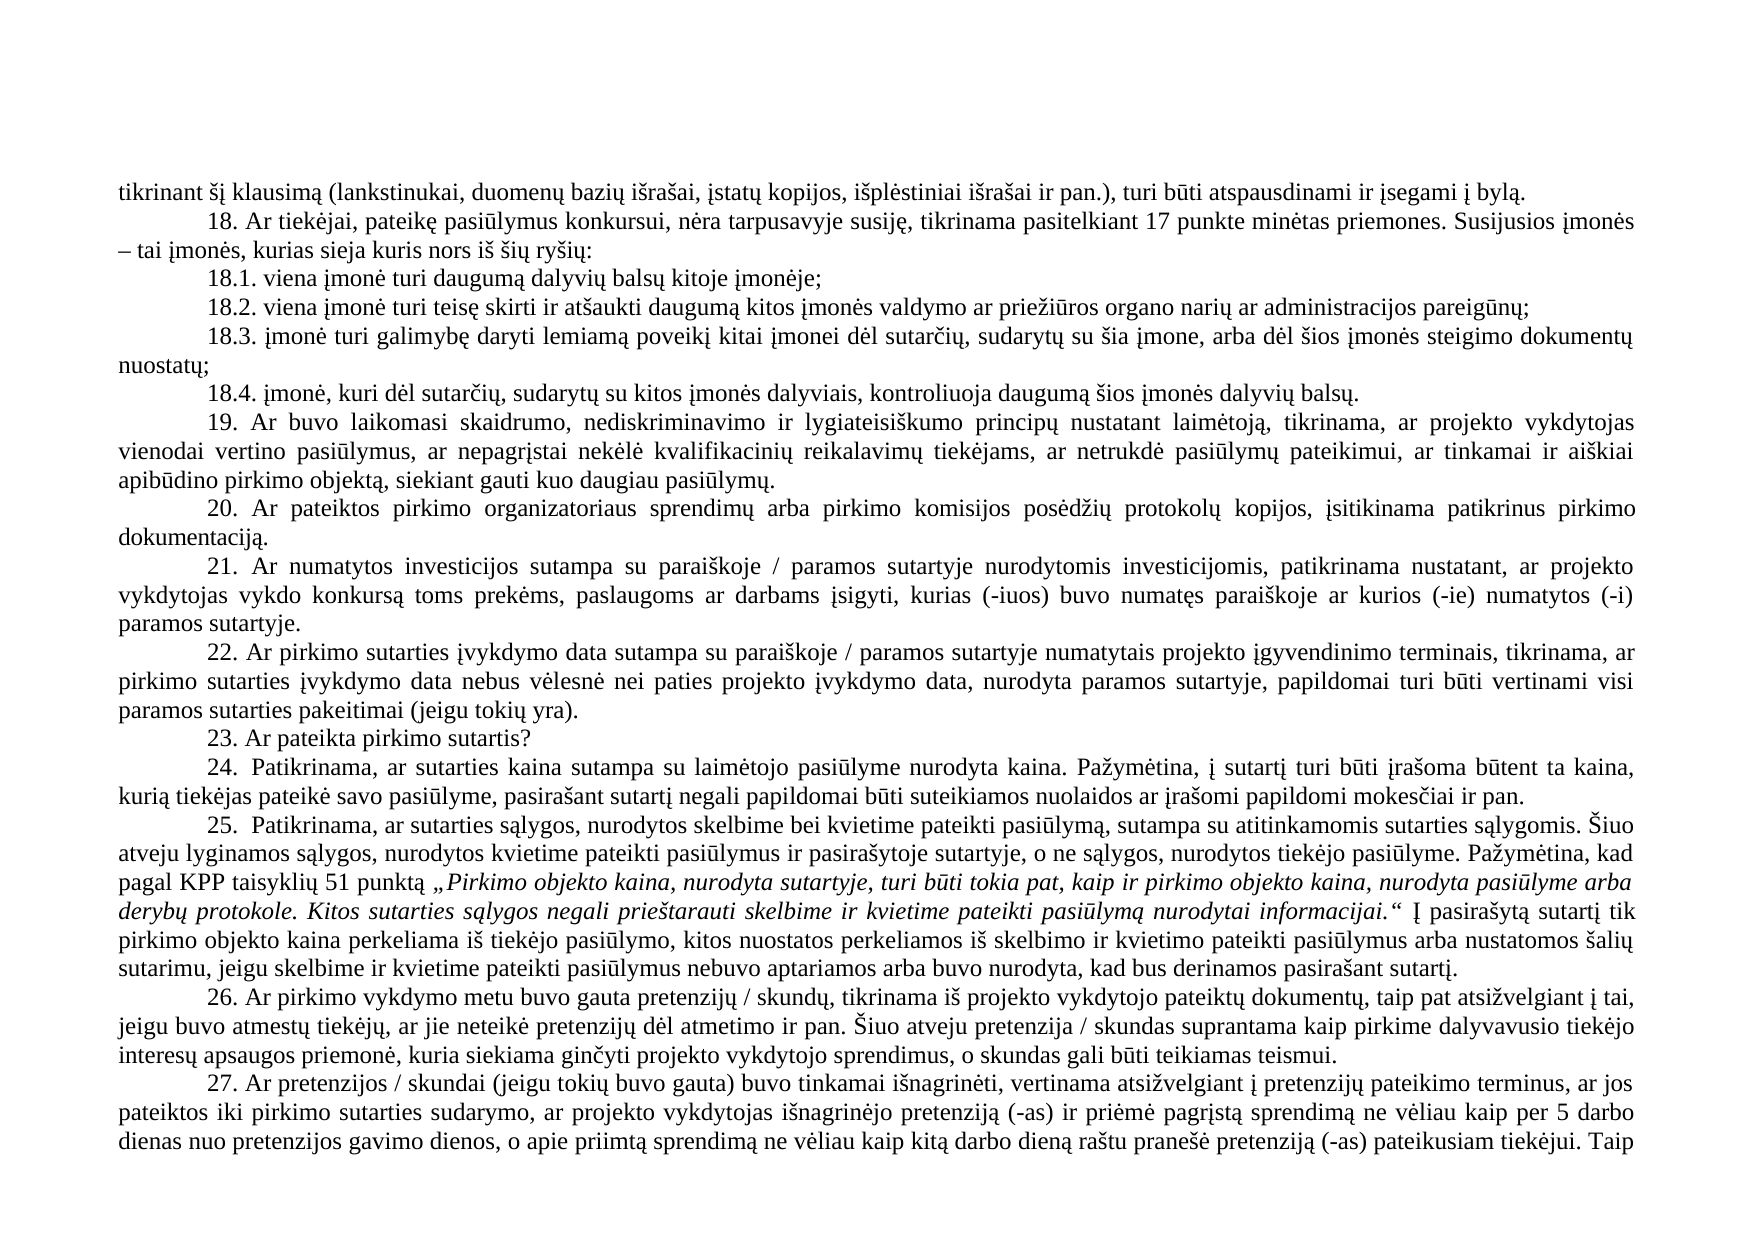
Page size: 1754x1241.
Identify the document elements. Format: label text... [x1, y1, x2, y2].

text 27. Ar pretenzijos / skundai (jeigu tokių buvo gauta) buvo tinkamai išnagrinėti, vertinama atsižvelgiant į pretenzijų pateikimo terminus, ar jos pateiktos iki pirkimo sutarties sudarymo, ar projekto vykdytojas išnagrinėjo pretenziją (-as) ir priėmė pagrįstą sprendimą ne vėliau kaip per 5 darbo dienas nuo pretenzijos gavimo dienos, o apie priimtą sprendimą ne vėliau kaip kitą darbo dieną raštu pranešė pretenziją (-as) pateikusiam tiekėjui. Taip [118, 1068, 1636, 1155]
text 20. Ar pateiktos pirkimo organizatoriaus sprendimų arba pirkimo komisijos posėdžių protokolų kopijos, įsitikinama patikrinus pirkimo dokumentaciją. [118, 493, 1636, 551]
text tikrinant šį klausimą (lankstinukai, duomenų bazių išrašai, įstatų kopijos, išplėstiniai išrašai ir pan.), turi būti atspausdinami ir įsegami į bylą. [118, 177, 1636, 206]
text 23. Ar pateikta pirkimo sutartis? [118, 723, 1636, 752]
text 18.1. viena įmonė turi daugumą dalyvių balsų kitoje įmonėje; [118, 263, 1636, 292]
text 26. Ar pirkimo vykdymo metu buvo gauta pretenzijų / skundų, tikrinama iš projekto vykdytojo pateiktų dokumentų, taip pat atsižvelgiant į tai, jeigu buvo atmestų tiekėjų, ar jie neteikė pretenzijų dėl atmetimo ir pan. Šiuo atveju pretenzija / skundas suprantama kaip pirkime dalyvavusio tiekėjo interesų apsaugos priemonė, kuria siekiama ginčyti projekto vykdytojo sprendimus, o skundas gali būti teikiamas teismui. [118, 982, 1636, 1068]
text 18.2. viena įmonė turi teisę skirti ir atšaukti daugumą kitos įmonės valdymo ar priežiūros organo narių ar administracijos pareigūnų; [118, 292, 1636, 321]
text 18.4. įmonė, kuri dėl sutarčių, sudarytų su kitos įmonės dalyviais, kontroliuoja daugumą šios įmonės dalyvių balsų. [118, 378, 1636, 407]
text 21. Ar numatytos investicijos sutampa su paraiškoje / paramos sutartyje nurodytomis investicijomis, patikrinama nustatant, ar projekto vykdytojas vykdo konkursą toms prekėms, paslaugoms ar darbams įsigyti, kurias (-iuos) buvo numatęs paraiškoje ar kurios (-ie) numatytos (-i) paramos sutartyje. [118, 551, 1636, 637]
text 18.3. įmonė turi galimybę daryti lemiamą poveikį kitai įmonei dėl sutarčių, sudarytų su šia įmone, arba dėl šios įmonės steigimo dokumentų nuostatų; [118, 321, 1636, 378]
text 24. Patikrinama, ar sutarties kaina sutampa su laimėtojo pasiūlyme nurodyta kaina. Pažymėtina, į sutartį turi būti įrašoma būtent ta kaina, kurią tiekėjas pateikė savo pasiūlyme, pasirašant sutartį negali papildomai būti suteikiamos nuolaidos ar įrašomi papildomi mokesčiai ir pan. [118, 752, 1636, 810]
text 25. Patikrinama, ar sutarties sąlygos, nurodytos skelbime bei kvietime pateikti pasiūlymą, sutampa su atitinkamomis sutarties sąlygomis. Šiuo atveju lyginamos sąlygos, nurodytos kvietime pateikti pasiūlymus ir pasirašytoje sutartyje, o ne sąlygos, nurodytos tiekėjo pasiūlyme. Pažymėtina, kad pagal KPP taisyklių 51 punktą „Pirkimo objekto kaina, nurodyta sutartyje, turi būti tokia pat, kaip ir pirkimo objekto kaina, nurodyta pasiūlyme arba derybų protokole. Kitos sutarties sąlygos negali prieštarauti skelbime ir kvietime pateikti pasiūlymą nurodytai informacijai.“ Į pasirašytą sutartį tik pirkimo objekto kaina perkeliama iš tiekėjo pasiūlymo, kitos nuostatos perkeliamos iš skelbimo ir kvietimo pateikti pasiūlymus arba nustatomos šalių sutarimu, jeigu skelbime ir kvietime pateikti pasiūlymus nebuvo aptariamos arba buvo nurodyta, kad bus derinamos pasirašant sutartį. [118, 810, 1636, 982]
text 19. Ar buvo laikomasi skaidrumo, nediskriminavimo ir lygiateisiškumo principų nustatant laimėtoją, tikrinama, ar projekto vykdytojas vienodai vertino pasiūlymus, ar nepagrįstai nekėlė kvalifikacinių reikalavimų tiekėjams, ar netrukdė pasiūlymų pateikimui, ar tinkamai ir aiškiai apibūdino pirkimo objektą, siekiant gauti kuo daugiau pasiūlymų. [118, 407, 1636, 493]
text 22. Ar pirkimo sutarties įvykdymo data sutampa su paraiškoje / paramos sutartyje numatytais projekto įgyvendinimo terminais, tikrinama, ar pirkimo sutarties įvykdymo data nebus vėlesnė nei paties projekto įvykdymo data, nurodyta paramos sutartyje, papildomai turi būti vertinami visi paramos sutarties pakeitimai (jeigu tokių yra). [118, 637, 1636, 723]
text 18. Ar tiekėjai, pateikę pasiūlymus konkursui, nėra tarpusavyje susiję, tikrinama pasitelkiant 17 punkte minėtas priemones. Susijusios įmonės – tai įmonės, kurias sieja kuris nors iš šių ryšių: [118, 206, 1636, 263]
